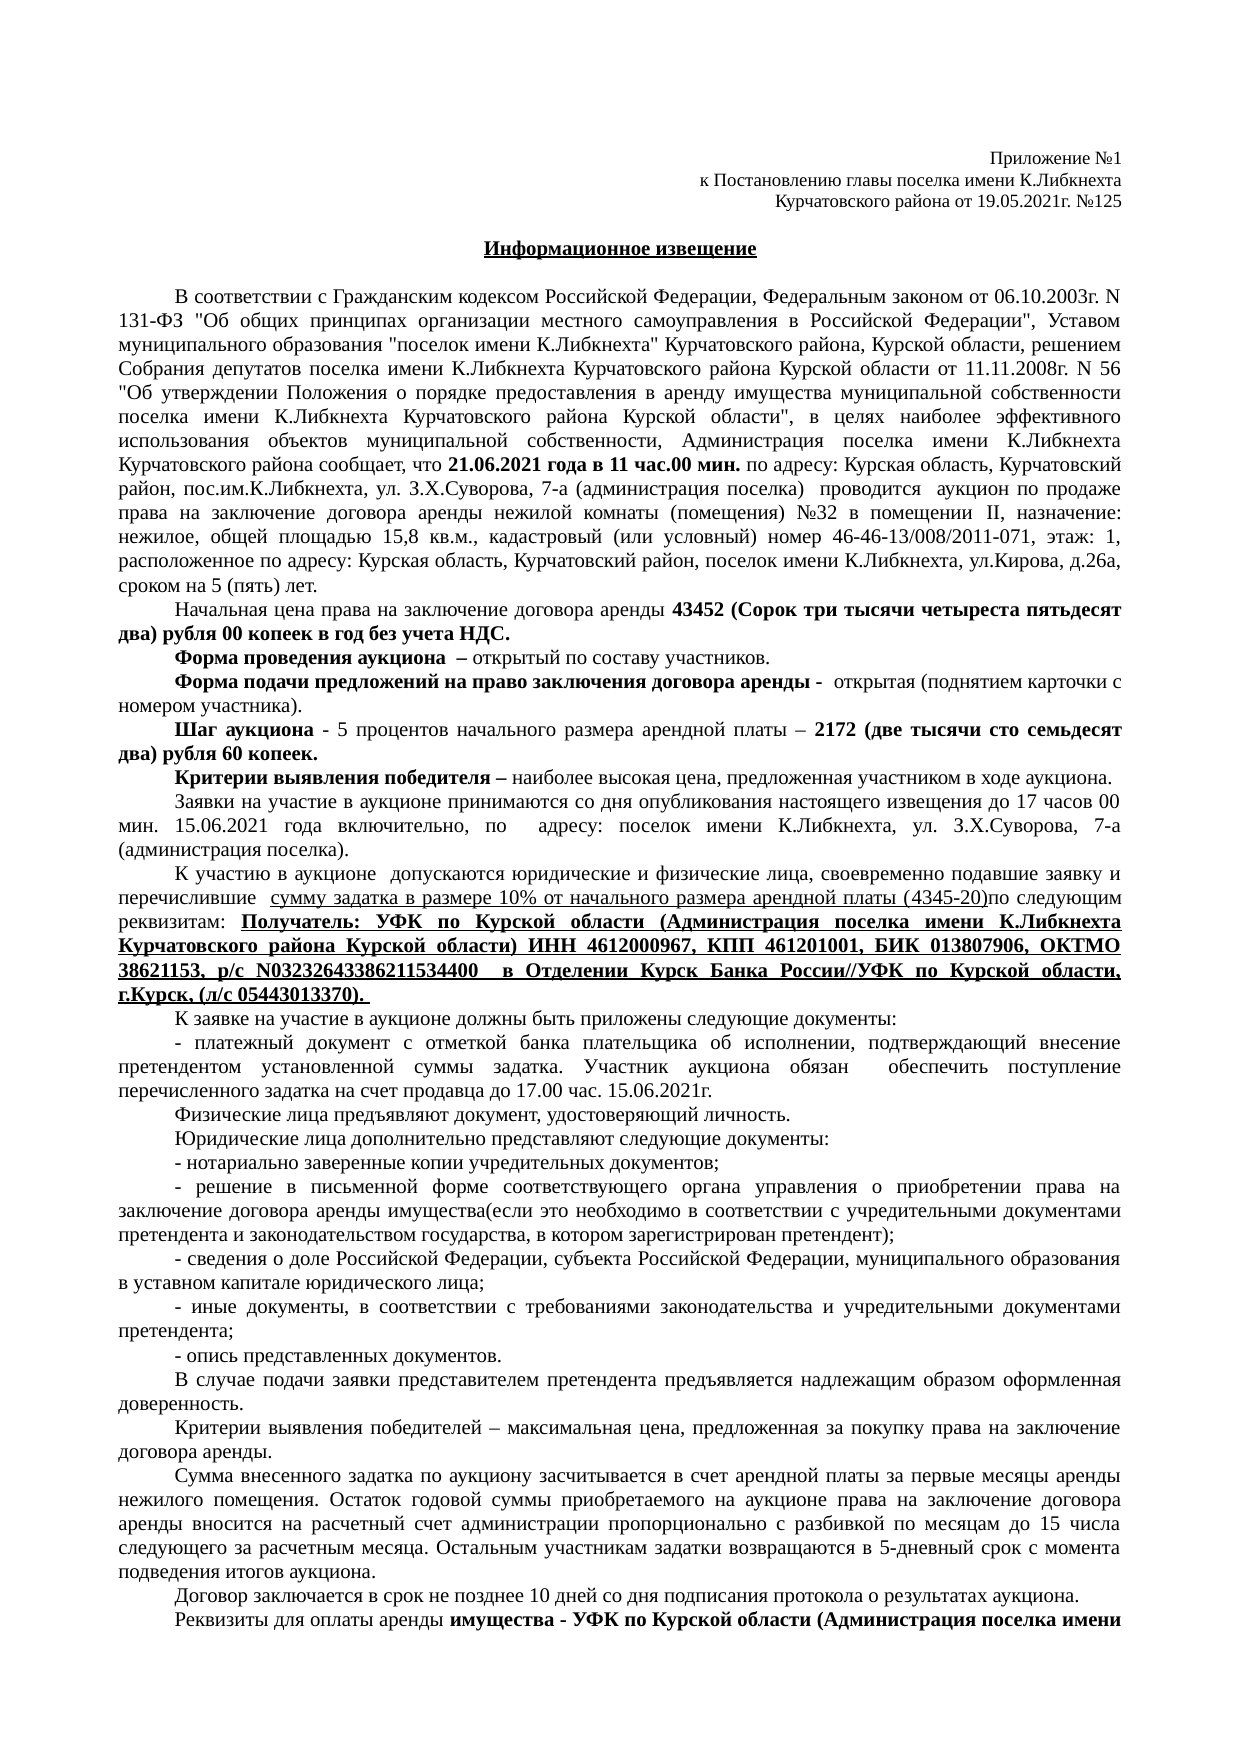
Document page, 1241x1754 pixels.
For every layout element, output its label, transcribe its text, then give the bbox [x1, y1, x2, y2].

text Курчатовского района от 19.05.2021г. №125 [118, 190, 1122, 212]
text В случае подачи заявки представителем претендента предъявляется надлежащим образом оформленная доверенность. [118, 1367, 1122, 1415]
text - опись представленных документов. [118, 1342, 1122, 1367]
text к Постановлению главы поселка имени К.Либкнехта [118, 168, 1122, 190]
text Шаг аукциона - 5 процентов начального размера арендной платы – 2172 (две тысячи сто семьдесят два) рубля 60 копеек. [118, 717, 1122, 765]
text - решение в письменной форме соответствующего органа управления о приобретении права на заключение договора аренды имущества(если это необходимо в соответствии с учредительными документами претендента и законодательством государства, в котором зарегистрирован претендент); [118, 1174, 1122, 1246]
text В соответствии с Гражданским кодексом Российской Федерации, Федеральным законом от 06.10.2003г. N 131-ФЗ "Об общих принципах организации местного самоуправления в Российской Федерации", Уставом муниципального образования "поселок имени К.Либкнехта" Курчатовского района, Курской области, решением Собрания депутатов поселка имени К.Либкнехта Курчатовского района Курской области от 11.11.2008г. N 56 "Об утверждении Положения о порядке предоставления в аренду имущества муниципальной собственности поселка имени К.Либкнехта Курчатовского района Курской области", в целях наиболее эффективного использования объектов муниципальной собственности, Администрация поселка имени К.Либкнехта Курчатовского района сообщает, что 21.06.2021 года в 11 час.00 мин. по адресу: Курская область, Курчатовский район, пос.им.К.Либкнехта, ул. З.Х.Суворова, 7-а (администрация поселка) проводится аукцион по продаже права на заключение договора аренды нежилой комнаты (помещения) №32 в помещении II, назначение: нежилое, общей площадью 15,8 кв.м., кадастровый (или условный) номер 46-46-13/008/2011-071, этаж: 1, расположенное по адресу: Курская область, Курчатовский район, поселок имени К.Либкнехта, ул.Кирова, д.26а, сроком на 5 (пять) лет. [118, 284, 1122, 597]
text Критерии выявления победителей – максимальная цена, предложенная за покупку права на заключение договора аренды. [118, 1415, 1122, 1463]
text - платежный документ с отметкой банка плательщика об исполнении, подтверждающий внесение претендентом установленной суммы задатка. Участник аукциона обязан обеспечить поступление перечисленного задатка на счет продавца до 17.00 час. 15.06.2021г. [118, 1030, 1122, 1102]
text - нотариально заверенные копии учредительных документов; [118, 1150, 1122, 1174]
text Сумма внесенного задатка по аукциону засчитывается в счет арендной платы за первые месяцы аренды нежилого помещения. Остаток годовой суммы приобретаемого на аукционе права на заключение договора аренды вносится на расчетный счет администрации пропорционально с разбивкой по месяцам до 15 числа следующего за расчетным месяца. Остальным участникам задатки возвращаются в 5-дневный срок с момента подведения итогов аукциона. [118, 1463, 1122, 1583]
text Критерии выявления победителя – наиболее высокая цена, предложенная участником в ходе аукциона. [118, 765, 1122, 789]
text - сведения о доле Российской Федерации, субъекта Российской Федерации, муниципального образования в уставном капитале юридического лица; [118, 1246, 1122, 1294]
text Юридические лица дополнительно представляют следующие документы: [118, 1126, 1122, 1150]
text Реквизиты для оплаты аренды имущества - УФК по Курской области (Администрация поселка имени [118, 1607, 1122, 1631]
text К участию в аукционе допускаются юридические и физические лица, своевременно подавшие заявку и перечислившие сумму задатка в размере 10% от начального размера арендной платы (4345-20)по следующим реквизитам: Получатель: УФК по Курской области (Администрация поселка имени К.Либкнехта Курчатовского района Курской области) ИНН 4612000967, КПП 461201001, БИК 013807906, ОКТМО 38621153, р/с N03232643386211534400 в Отделении Курск Банка России//УФК по Курской области, г.Курск, (л/с 05443013370). [118, 861, 1122, 1006]
text Форма проведения аукциона – открытый по составу участников. [118, 645, 1122, 669]
text Заявки на участие в аукционе принимаются со дня опубликования настоящего извещения до 17 часов 00 мин. 15.06.2021 года включительно, по адресу: поселок имени К.Либкнехта, ул. З.Х.Суворова, 7-а (администрация поселка). [118, 789, 1122, 861]
text Приложение №1 [118, 147, 1122, 168]
text Физические лица предъявляют документ, удостоверяющий личность. [118, 1102, 1122, 1126]
text Информационное извещение [118, 236, 1122, 260]
text Форма подачи предложений на право заключения договора аренды - открытая (поднятием карточки с номером участника). [118, 669, 1122, 717]
text Начальная цена права на заключение договора аренды 43452 (Сорок три тысячи четыреста пятьдесят два) рубля 00 копеек в год без учета НДС. [118, 597, 1122, 645]
text - иные документы, в соответствии с требованиями законодательства и учредительными документами претендента; [118, 1294, 1122, 1342]
text Договор заключается в срок не позднее 10 дней со дня подписания протокола о результатах аукциона. [118, 1583, 1122, 1607]
text К заявке на участие в аукционе должны быть приложены следующие документы: [118, 1006, 1122, 1030]
